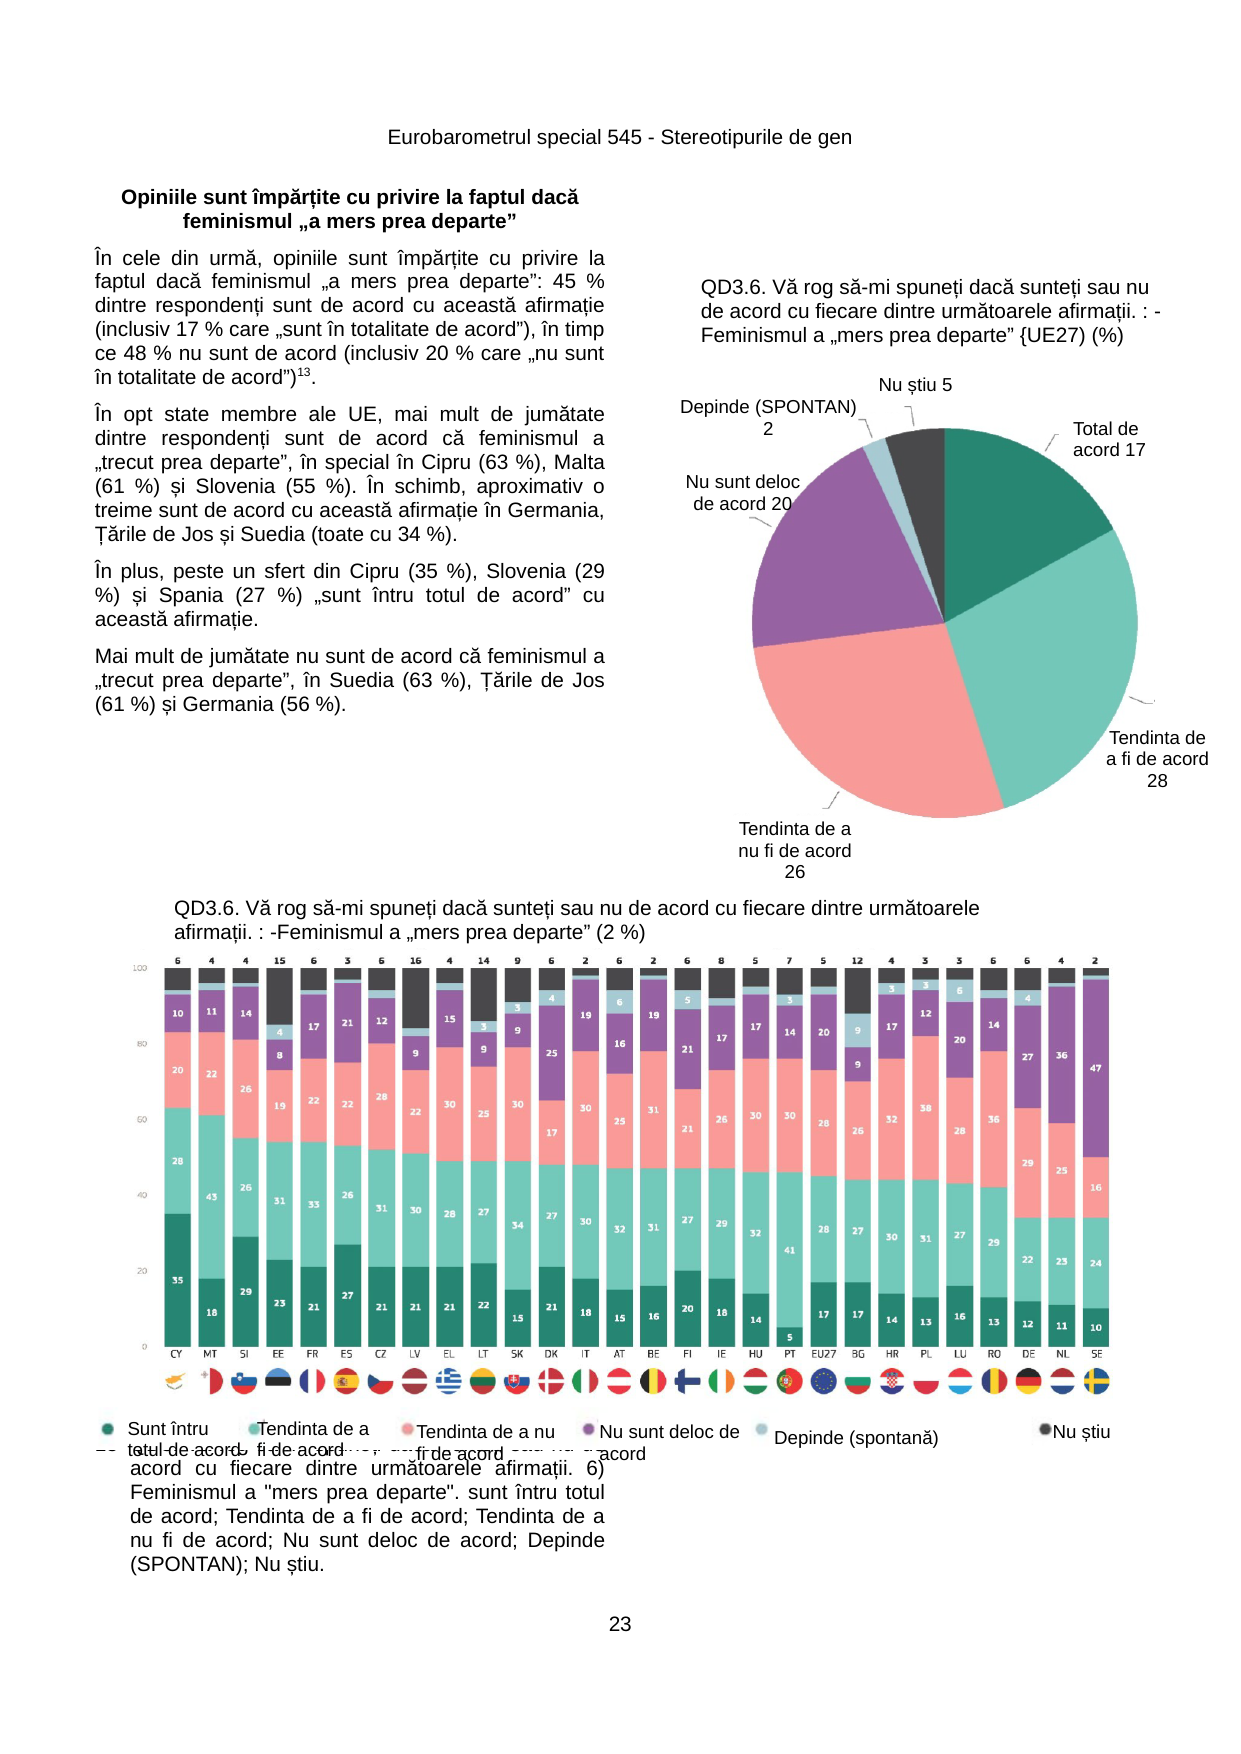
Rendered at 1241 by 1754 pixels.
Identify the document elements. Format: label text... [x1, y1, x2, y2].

text Opiniile sunt împărțite cu privire la faptul dacă feminismul „a mers prea departe” [94, 184, 605, 232]
picture [789, 401, 798, 412]
picture [804, 401, 811, 411]
picture [841, 401, 848, 411]
text QD3. Vă rog să-mi spuneți dacă sunteți sau nu de acord cu fiecare dintre următoarele afirmații. 6) Feminismul a "mers prea departe". sunt întru totul de acord; Tendinta de a fi de acord; Tendinta de a nu fi de acord; Nu sunt deloc de acord; Depinde (SPONTAN); Nu știu. [94, 1450, 605, 1576]
picture [94, 1400, 1052, 1450]
text În plus, peste un sfert din Cipru (35 %), Slovenia (29 %) și Spania (27 %) „sunt întru totul de acord” cu această afirmație. [94, 559, 605, 631]
text În opt state membre ale UE, mai mult de jumătate dintre respondenți sunt de acord că feminismul a „trecut prea departe”, în special în Cipru (63 %), Malta (61 %) și Slovenia (55 %). În schimb, aproximativ o treime sunt de acord cu această afirmație în Germania, Țările de Jos și Suedia (toate cu 34 %). [94, 402, 605, 546]
text Mai mult de jumătate nu sunt de acord că feminismul a „trecut prea departe”, în Suedia (63 %), Țările de Jos (61 %) și Germania (56 %). [94, 643, 605, 715]
picture [124, 948, 1128, 1399]
text În cele din urmă, opiniile sunt împărțite cu privire la faptul dacă feminismul „a mers prea departe”: 45 % dintre respondenți sunt de acord cu această afirmație (inclusiv 17 % care „sunt în totalitate de acord”), în timp ce 48 % nu sunt de acord (inclusiv 20 % care „nu sunt în totalitate de acord”). [94, 245, 605, 389]
picture [733, 401, 1155, 822]
